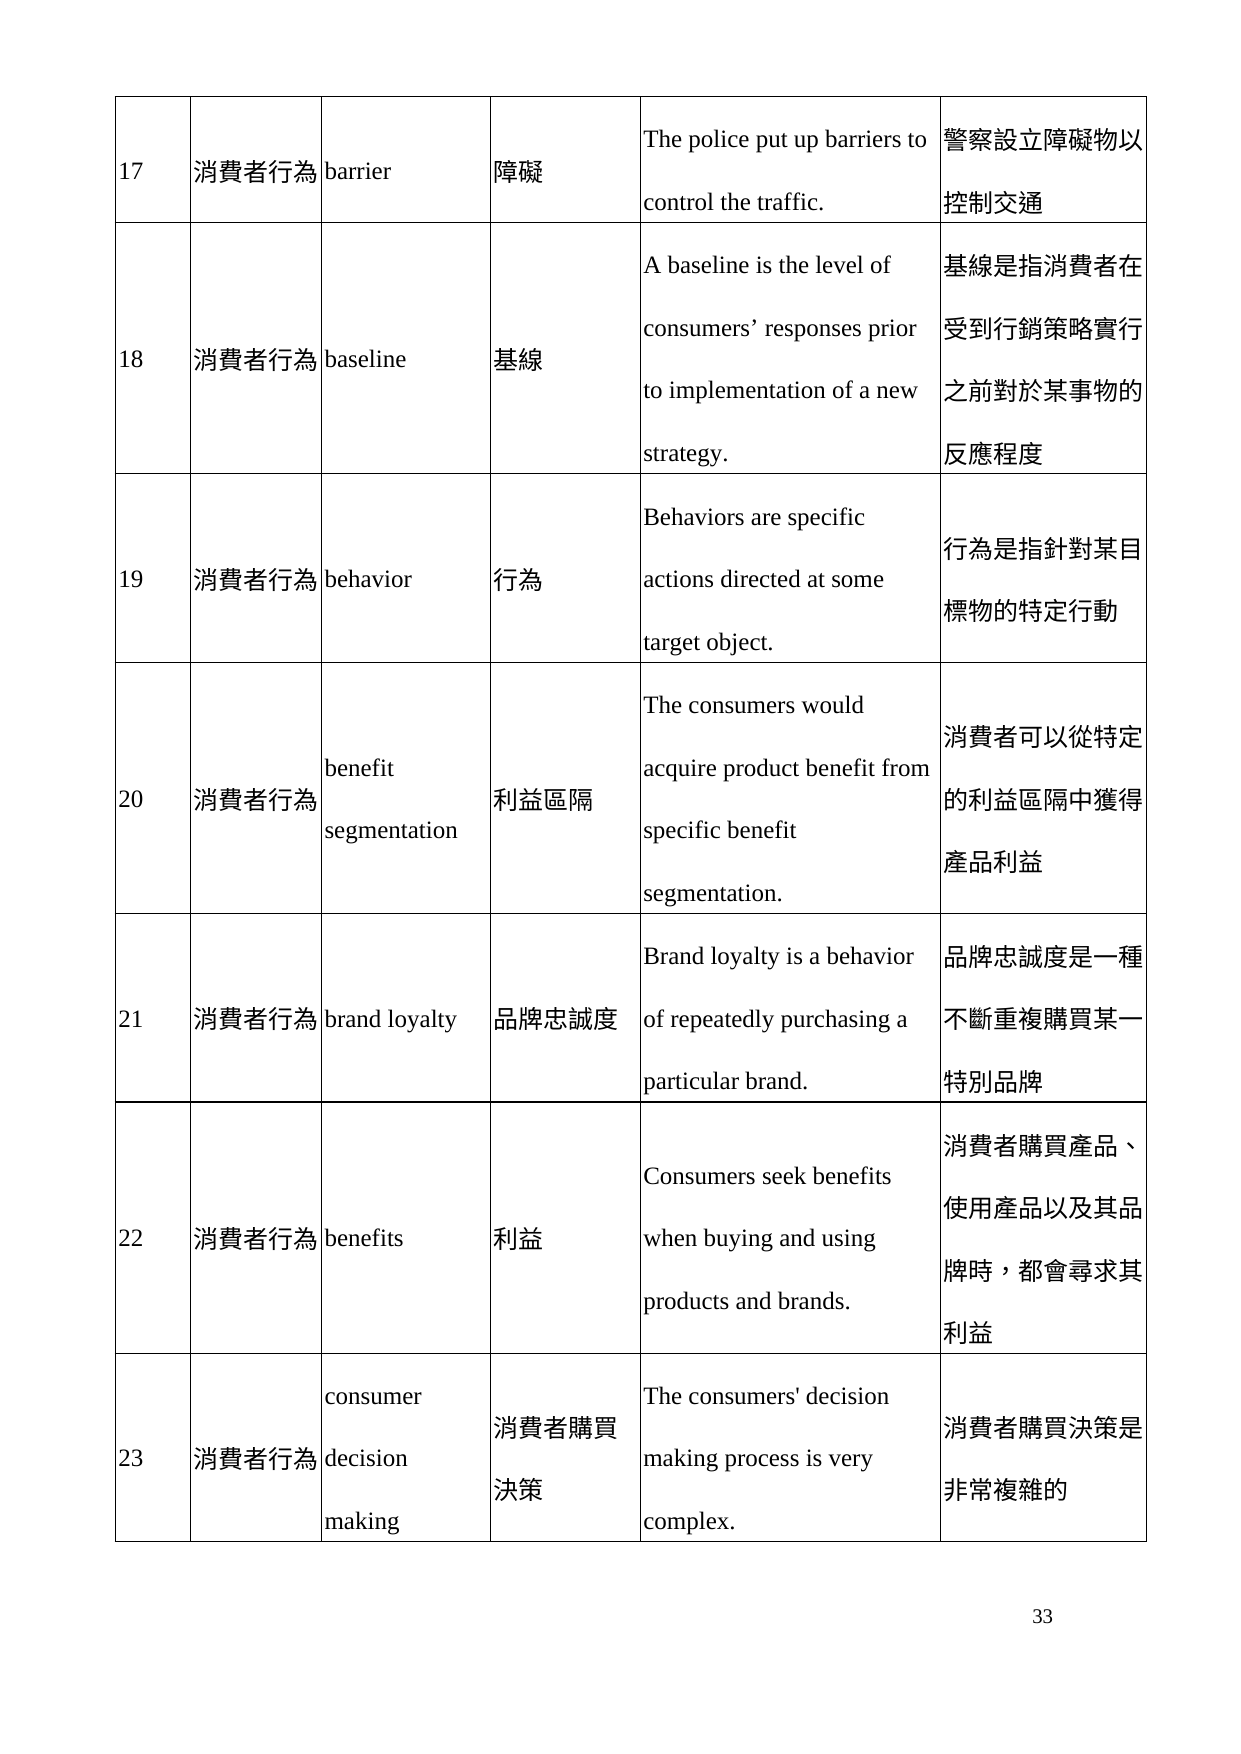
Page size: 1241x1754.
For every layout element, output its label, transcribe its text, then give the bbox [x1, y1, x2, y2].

table_cell brand loyalty [322, 914, 490, 1101]
table_cell 消費者可以從特定的利益區隔中獲得產品利益 [941, 663, 1146, 913]
table_cell 基線是指消費者在受到行銷策略實行之前對於某事物的反應程度 [941, 223, 1146, 473]
table_cell 消費者行為 [191, 97, 321, 222]
table_cell 利益 [491, 1103, 640, 1352]
table_cell 行為 [491, 474, 640, 662]
table_cell Consumers seek benefits when buying and using products and brands. [641, 1103, 940, 1352]
table_cell 基線 [491, 223, 640, 473]
table_cell 障礙 [491, 97, 640, 222]
table_cell 消費者行為 [191, 474, 321, 662]
table_cell 21 [116, 914, 190, 1101]
table_cell 消費者行為 [191, 914, 321, 1101]
table_cell 消費者行為 [191, 1354, 321, 1541]
table_cell Behaviors are specific actions directed at some target object. [641, 474, 940, 662]
table_cell 消費者行為 [191, 663, 321, 913]
table_cell 22 [116, 1103, 190, 1352]
table_cell 消費者購買產品、使用產品以及其品牌時，都會尋求其利益 [941, 1103, 1146, 1352]
table_cell 利益區隔 [491, 663, 640, 913]
table_cell Brand loyalty is a behavior of repeatedly purchasing a particular brand. [641, 914, 940, 1101]
table_cell 行為是指針對某目標物的特定行動 [941, 474, 1146, 662]
table_cell consumer decision making [322, 1354, 490, 1541]
table_cell 品牌忠誠度是一種不斷重複購買某一特別品牌 [941, 914, 1146, 1101]
table_cell 23 [116, 1354, 190, 1541]
table_cell baseline [322, 223, 490, 473]
table_cell 19 [116, 474, 190, 662]
table_cell 警察設立障礙物以控制交通 [941, 97, 1146, 222]
table_cell 20 [116, 663, 190, 913]
table_cell 17 [116, 97, 190, 222]
table_cell 消費者行為 [191, 223, 321, 473]
table_cell The consumers would acquire product benefit from specific benefit segmentation. [641, 663, 940, 913]
table_cell 消費者購買決策是非常複雜的 [941, 1354, 1146, 1541]
table_cell benefit segmentation [322, 663, 490, 913]
table_cell benefits [322, 1103, 490, 1352]
table_cell The police put up barriers to control the traffic. [641, 97, 940, 222]
table_cell barrier [322, 97, 490, 222]
table_cell A baseline is the level of consumers’ responses prior to implementation of a new strategy. [641, 223, 940, 473]
table_cell The consumers' decision making process is very complex. [641, 1354, 940, 1541]
table_cell 18 [116, 223, 190, 473]
table_cell 消費者行為 [191, 1103, 321, 1352]
table_cell behavior [322, 474, 490, 662]
table_cell 品牌忠誠度 [491, 914, 640, 1101]
table_cell 消費者購買決策 [491, 1354, 640, 1541]
